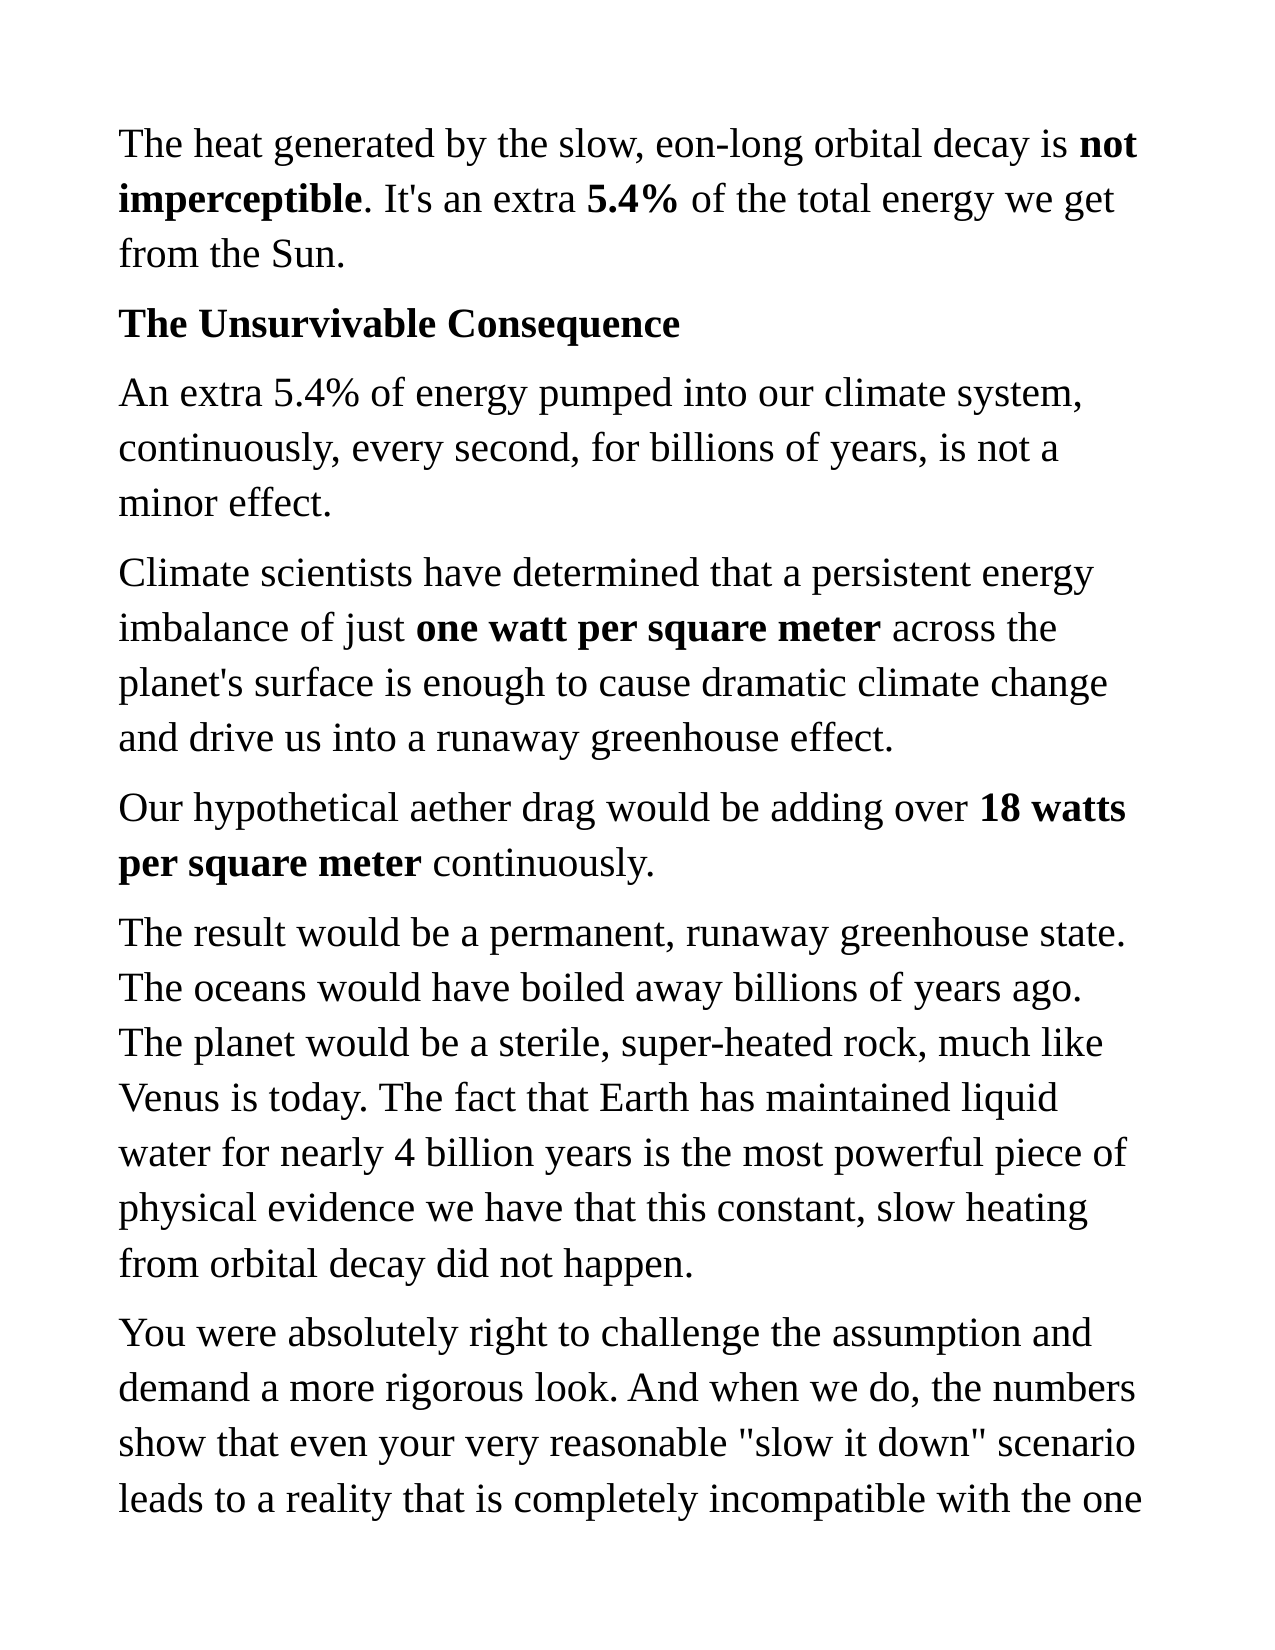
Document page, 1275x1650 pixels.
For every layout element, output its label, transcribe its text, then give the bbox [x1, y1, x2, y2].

text You were absolutely right to challenge the assumption and demand a more rigorous look. And when we do, the numbers show that even your very reasonable "slow it down" scenario leads to a reality that is completely incompatible with the one [118, 1308, 1157, 1521]
subtitle The Unsurvivable Consequence [118, 298, 1157, 346]
text An extra 5.4% of energy pumped into our climate system, continuously, every second, for billions of years, is not a minor effect. [118, 368, 1157, 526]
text Our hypothetical aether drag would be adding over 18 watts per square meter continuously. [118, 783, 1157, 886]
text The result would be a permanent, runaway greenhouse state. The oceans would have boiled away billions of years ago. The planet would be a sterile, super-heated rock, much like Venus is today. The fact that Earth has maintained liquid water for nearly 4 billion years is the most powerful piece of physical evidence we have that this constant, slow heating from orbital decay did not happen. [118, 907, 1157, 1286]
text Climate scientists have determined that a persistent energy imbalance of just one watt per square meter across the planet's surface is enough to cause dramatic climate change and drive us into a runaway greenhouse effect. [118, 548, 1157, 761]
text The heat generated by the slow, eon-long orbital decay is not imperceptible. It's an extra 5.4% of the total energy we get from the Sun. [118, 118, 1157, 276]
